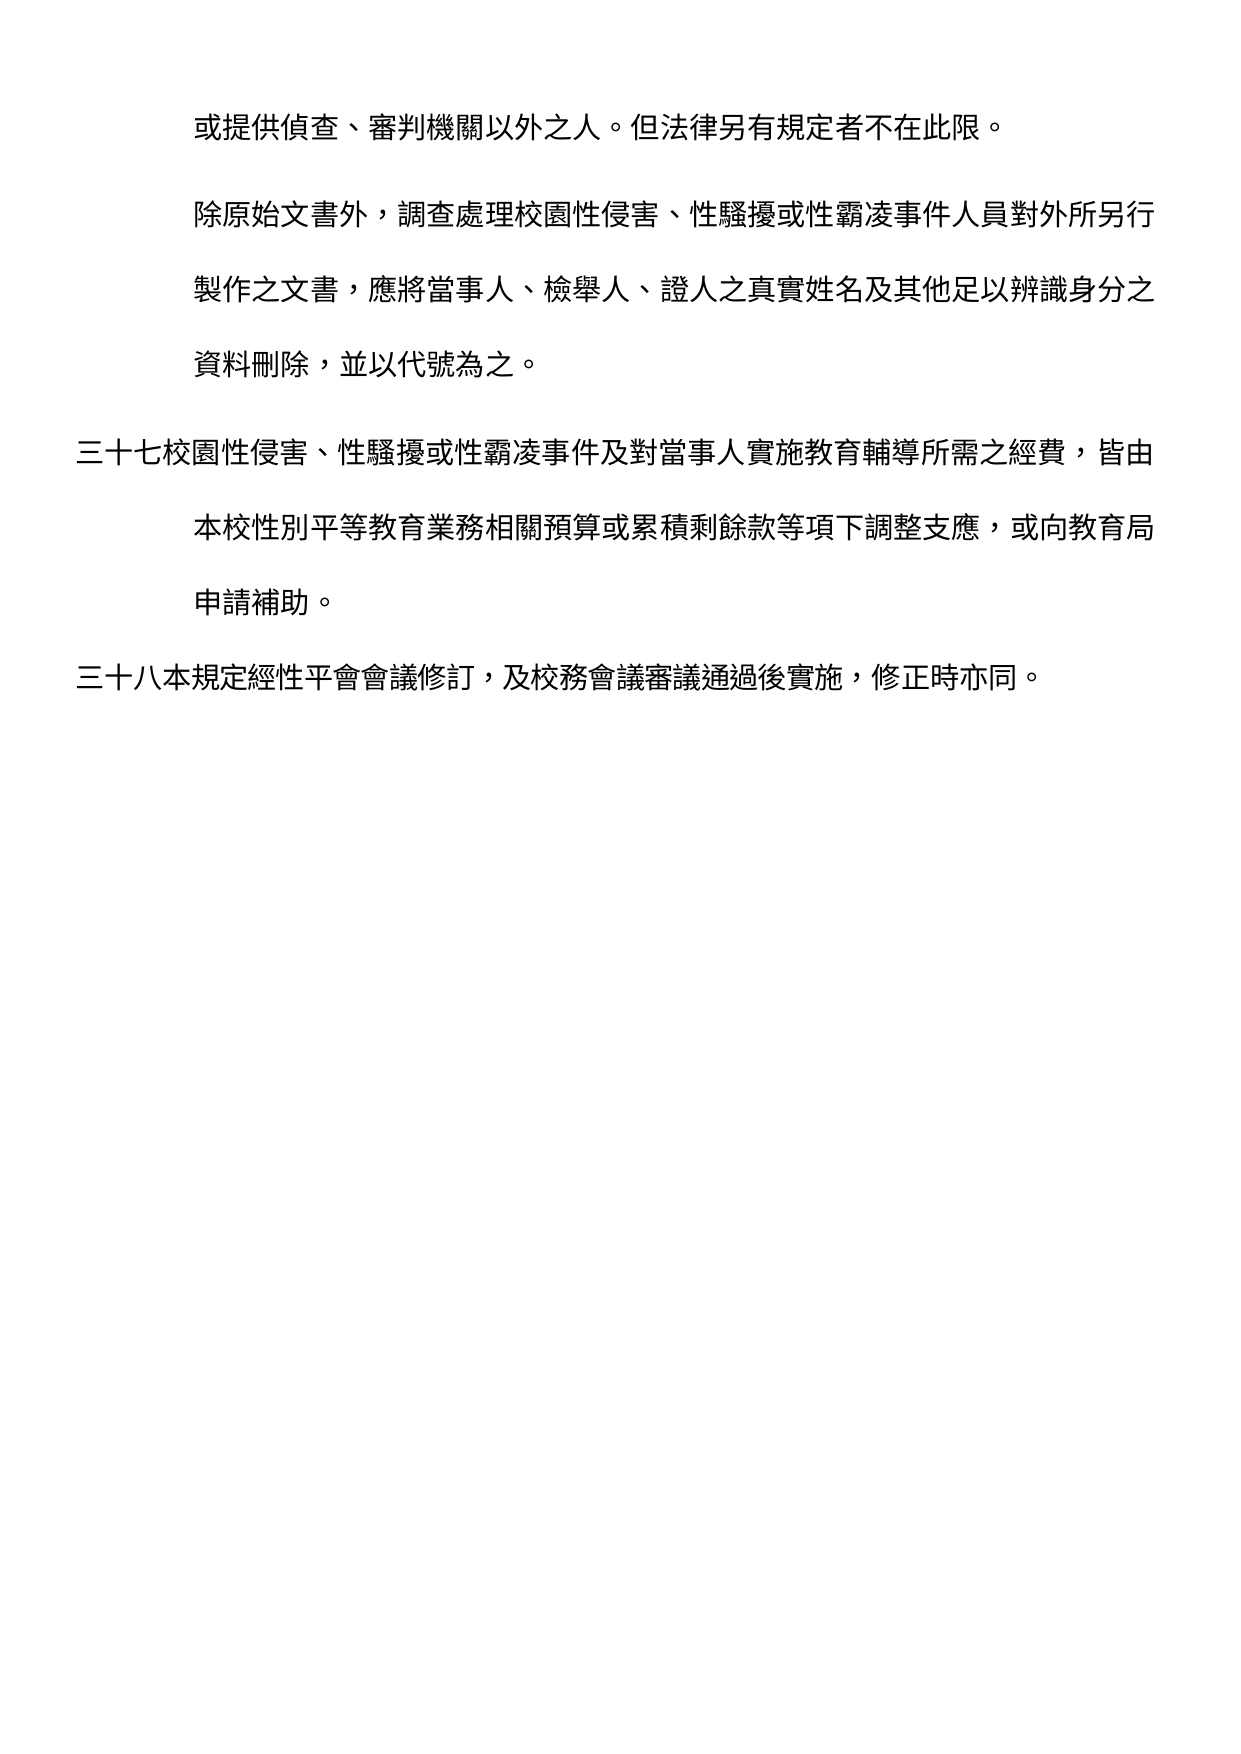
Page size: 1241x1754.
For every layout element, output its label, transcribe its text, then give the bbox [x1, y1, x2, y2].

text 除原始文書外，調查處理校園性侵害、性騷擾或性霸凌事件人員對外所另行製作之文書，應將當事人、檢舉人、證人之真實姓名及其他足以辨識身分之資料刪除，並以代號為之。 [193, 177, 1165, 402]
text 或提供偵查、審判機關以外之人。但法律另有規定者不在此限。 [193, 89, 1165, 164]
list 本規定經性平會會議修訂，及校務會議審議通過後實施，修正時亦同。 [75, 639, 1165, 714]
list 校園性侵害、性騷擾或性霸凌事件及對當事人實施教育輔導所需之經費，皆由本校性別平等教育業務相關預算或累積剩餘款等項下調整支應，或向教育局申請補助。 [75, 414, 1165, 639]
